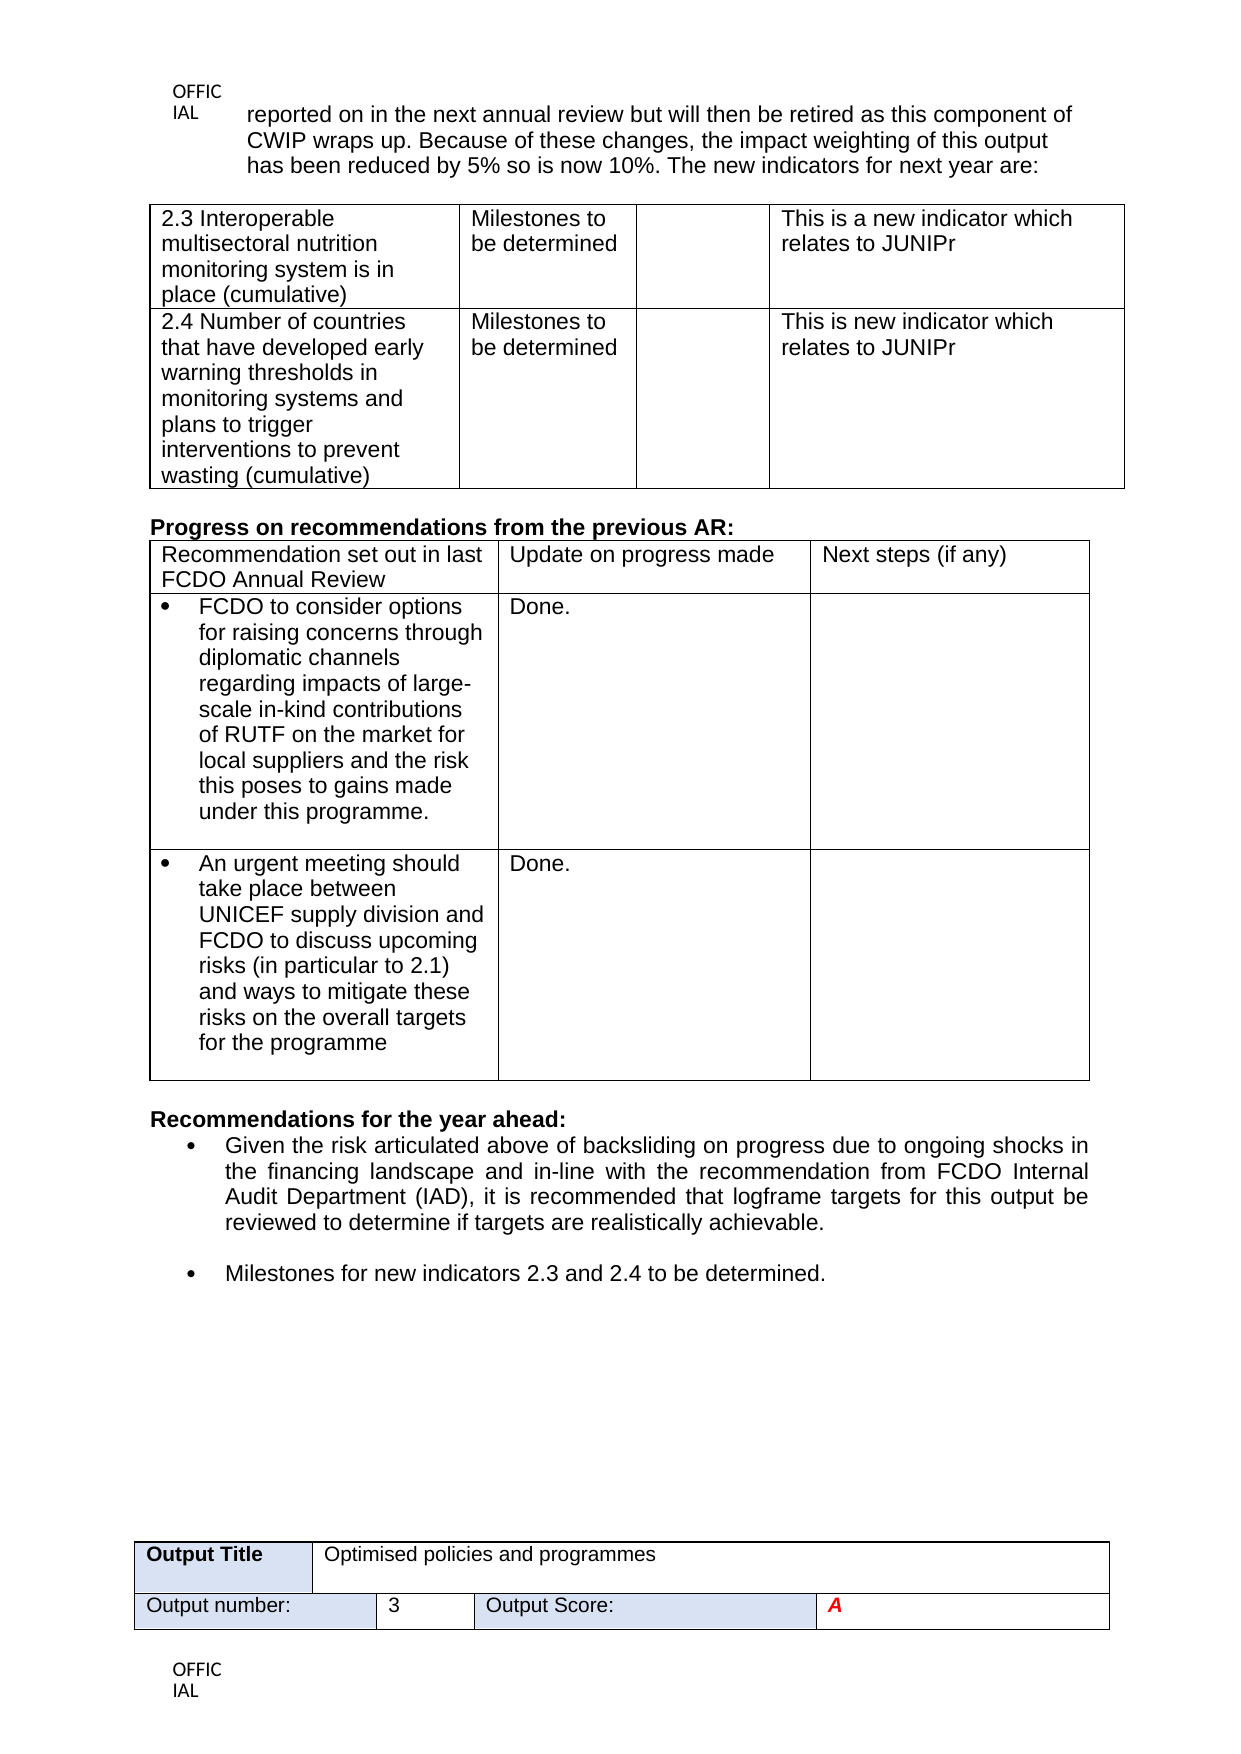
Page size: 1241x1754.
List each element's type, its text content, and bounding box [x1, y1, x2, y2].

table_header Next steps (if any) [811, 541, 1089, 593]
table_header Update on progress made [499, 541, 810, 593]
table_header Milestones to be determined [460, 205, 636, 308]
table_cell This is new indicator which relates to JUNIPr [770, 309, 1124, 488]
table_header [637, 205, 769, 308]
table_cell [637, 309, 769, 488]
table_header This is a new indicator which relates to JUNIPr [770, 205, 1124, 308]
table_cell [811, 594, 1089, 849]
table_cell FCDO to consider options for raising concerns through diplomatic channels regarding impacts of large-scale in-kind contributions of RUTF on the market for local suppliers and the risk this poses to gains made under this programme. [151, 594, 498, 849]
table_header Output Title [135, 1543, 312, 1592]
list Given the risk articulated above of backsliding on progress due to ongoing shocks in the financing landscape and in-line with the recommendation from FCDO Internal Audit Department (IAD), it is recommended that logframe targets for this output be reviewed to determine if targets are realistically achievable. [187, 1133, 1090, 1235]
table_cell A [817, 1594, 1109, 1628]
list Milestones for new indicators 2.3 and 2.4 to be determined. [187, 1260, 1090, 1286]
table_cell 2.4 Number of countries that have developed early warning thresholds in monitoring systems and plans to trigger interventions to prevent wasting (cumulative) [151, 309, 459, 488]
table_header Optimised policies and programmes [313, 1543, 1109, 1592]
table_cell Output Score: [475, 1594, 816, 1628]
table_cell Done. [499, 850, 810, 1080]
text Recommendations for the year ahead: [150, 1107, 1090, 1133]
table_cell Milestones to be determined [460, 309, 636, 488]
text Progress on recommendations from the previous AR: [150, 515, 1090, 540]
text Following last year’s annual review and the formalisation of agreements for the cost and time extension of the CWIP programme, the decision was taken to update the logframe leading to the addition of two new indicators for this output (see below outputs 2.3 and 2.4) which relate to the JUNIPr component. Two indicators which were previously reported on under this output have been moved to output 5 below (5.1 and 5.2). Indicators 2.1 and 2.2 will be reported on in the next annual review but will then be retired as this component of CWIP wraps up. Because of these changes, the impact weighting of this output has been reduced by 5% so is now 10%. The new indicators for next year are: [150, 102, 1090, 178]
table_cell Done. [499, 594, 810, 849]
table_header Recommendation set out in last FCDO Annual Review [151, 541, 498, 593]
table_header 2.3 Interoperable multisectoral nutrition monitoring system is in place (cumulative) [151, 205, 459, 308]
table_cell [811, 850, 1089, 1080]
table_cell Output number: [135, 1594, 376, 1628]
table_cell An urgent meeting should take place between UNICEF supply division and FCDO to discuss upcoming risks (in particular to 2.1) and ways to mitigate these risks on the overall targets for the programme [151, 850, 498, 1080]
table_cell 3 [377, 1594, 474, 1628]
